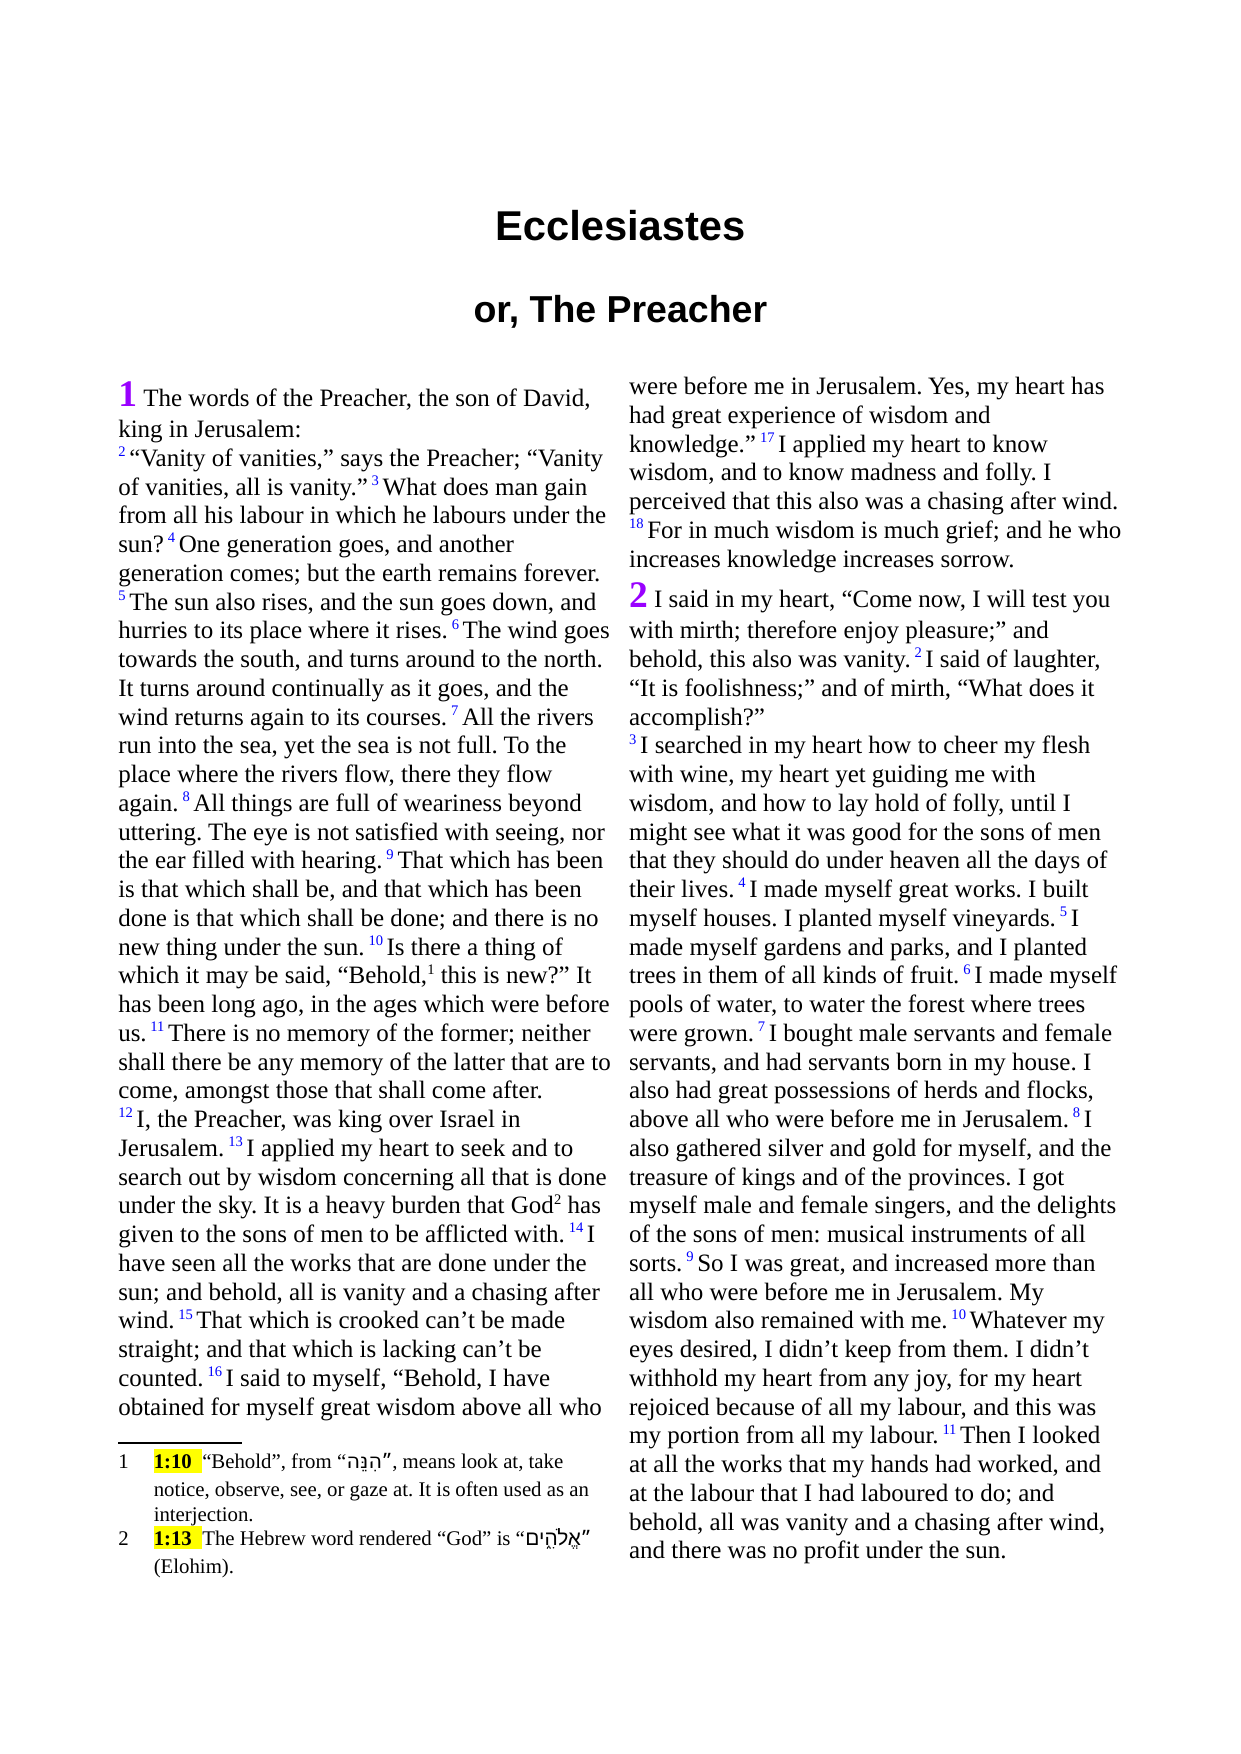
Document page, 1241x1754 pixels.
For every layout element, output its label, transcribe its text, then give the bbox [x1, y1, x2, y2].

text 1 The words of the Preacher, the son of David, king in Jerusalem: [118, 371, 611, 443]
text 1:13 The Hebrew word rendered “God” is “אֱלֹהִ֑ים” (Elohim). [118, 1526, 611, 1578]
text 1:10 “Behold”, from “הִנֵּה”, means look at, take notice, observe, see, or gaze at. It is often used as an interjection. [118, 1449, 611, 1526]
text were before me in Jerusalem. Yes, my heart has had great experience of wisdom and knowledge.” 17 I applied my heart to know wisdom, and to know madness and folly. I perceived that this also was a chasing after wind. 18 For in much wisdom is much grief; and he who increases knowledge increases sorrow. [629, 371, 1122, 572]
title Ecclesiastes [118, 201, 1122, 249]
text 12 I, the Preacher, was king over Israel in Jerusalem. 13 I applied my heart to seek and to search out by wisdom concerning all that is done under the sky. It is a heavy burden that God has given to the sons of men to be afflicted with. 14 I have seen all the works that are done under the sun; and behold, all is vanity and a chasing after wind. 15 That which is crooked can’t be made straight; and that which is lacking can’t be counted. 16 I said to myself, “Behold, I have obtained for myself great wisdom above all who [118, 1104, 611, 1421]
text 2 I said in my heart, “Come now, I will test you with mirth; therefore enjoy pleasure;” and behold, this also was vanity. 2 I said of laughter, “It is foolishness;” and of mirth, “What does it accomplish?” [629, 572, 1122, 731]
title or, The Preacher [118, 287, 1122, 330]
text 2 “Vanity of vanities,” says the Preacher; “Vanity of vanities, all is vanity.” 3 What does man gain from all his labour in which he labours under the sun? 4 One generation goes, and another generation comes; but the earth remains forever. 5 The sun also rises, and the sun goes down, and hurries to its place where it rises. 6 The wind goes towards the south, and turns around to the north. It turns around continually as it goes, and the wind returns again to its courses. 7 All the rivers run into the sea, yet the sea is not full. To the place where the rivers flow, there they flow again. 8 All things are full of weariness beyond uttering. The eye is not satisfied with seeing, nor the ear filled with hearing. 9 That which has been is that which shall be, and that which has been done is that which shall be done; and there is no new thing under the sun. 10 Is there a thing of which it may be said, “Behold, this is new?” It has been long ago, in the ages which were before us. 11 There is no memory of the former; neither shall there be any memory of the latter that are to come, amongst those that shall come after. [118, 443, 611, 1104]
text 3 I searched in my heart how to cheer my flesh with wine, my heart yet guiding me with wisdom, and how to lay hold of folly, until I might see what it was good for the sons of men that they should do under heaven all the days of their lives. 4 I made myself great works. I built myself houses. I planted myself vineyards. 5 I made myself gardens and parks, and I planted trees in them of all kinds of fruit. 6 I made myself pools of water, to water the forest where trees were grown. 7 I bought male servants and female servants, and had servants born in my house. I also had great possessions of herds and flocks, above all who were before me in Jerusalem. 8 I also gathered silver and gold for myself, and the treasure of kings and of the provinces. I got myself male and female singers, and the delights of the sons of men: musical instruments of all sorts. 9 So I was great, and increased more than all who were before me in Jerusalem. My wisdom also remained with me. 10 Whatever my eyes desired, I didn’t keep from them. I didn’t withhold my heart from any joy, for my heart rejoiced because of all my labour, and this was my portion from all my labour. 11 Then I looked at all the works that my hands had worked, and at the labour that I had laboured to do; and behold, all was vanity and a chasing after wind, and there was no profit under the sun. [629, 731, 1122, 1564]
